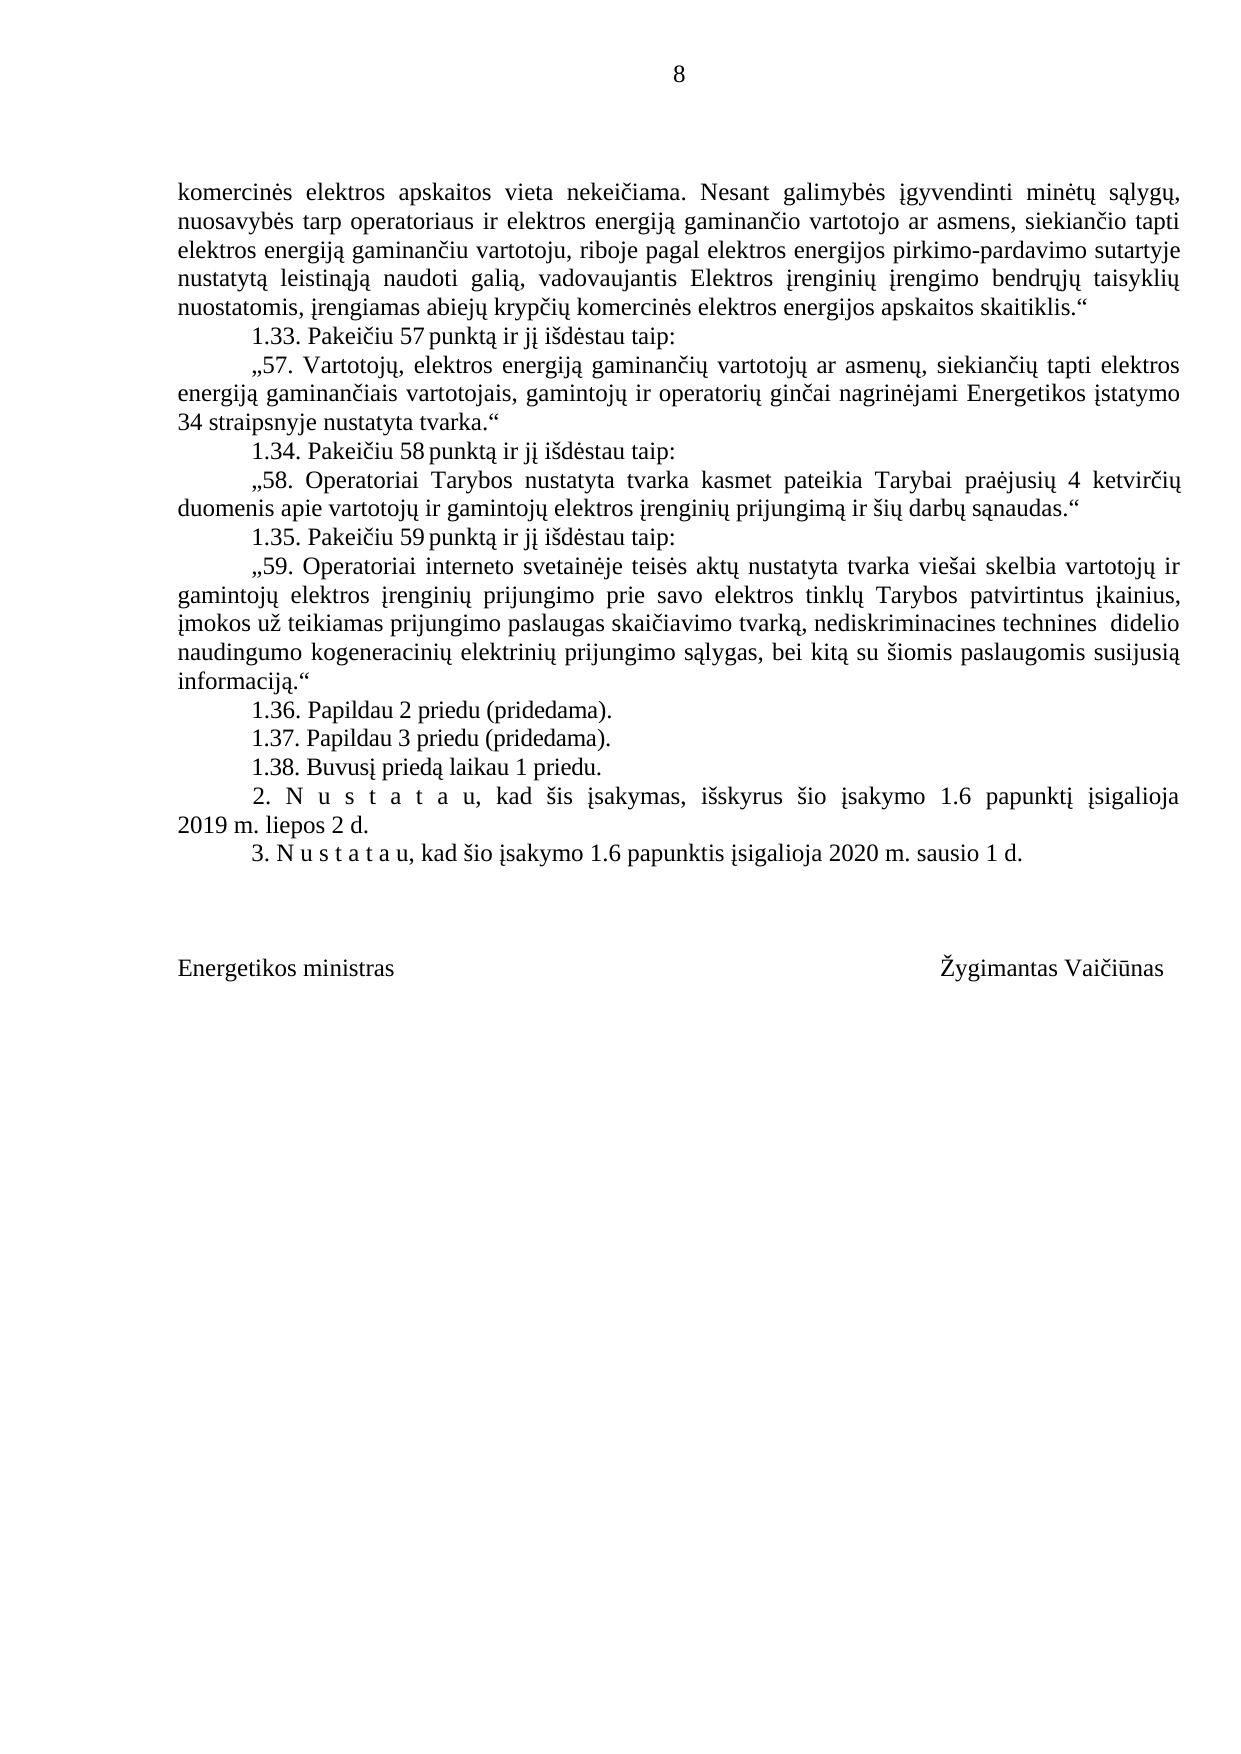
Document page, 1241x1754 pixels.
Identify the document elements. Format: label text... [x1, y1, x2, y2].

text 1.33. Pakeičiu 57 punktą ir jį išdėstau taip: [177, 321, 1181, 350]
text 1.37. Papildau 3 priedu (pridedama). [177, 723, 1181, 752]
text 1.38. Buvusį priedą laikau 1 priedu. [177, 752, 1181, 781]
text 2. N u s t a t a u, kad šis įsakymas, išskyrus šio įsakymo 1.6 papunktį įsigalioja 2019 m. liepos 2 d. [177, 781, 1181, 838]
text 1.35. Pakeičiu 59 punktą ir jį išdėstau taip: [177, 522, 1181, 551]
text „59. Operatoriai interneto svetainėje teisės aktų nustatyta tvarka viešai skelbia vartotojų ir gamintojų elektros įrenginių prijungimo prie savo elektros tinklų Tarybos patvirtintus įkainius, įmokos už teikiamas prijungimo paslaugas skaičiavimo tvarką, nediskriminacines technines didelio naudingumo kogeneracinių elektrinių prijungimo sąlygas, bei kitą su šiomis paslaugomis susijusią informaciją.“ [177, 551, 1181, 695]
text Energetikos ministras Žygimantas Vaičiūnas [177, 953, 1181, 982]
text „58. Operatoriai Tarybos nustatyta tvarka kasmet pateikia Tarybai praėjusių 4 ketvirčių duomenis apie vartotojų ir gamintojų elektros įrenginių prijungimą ir šių darbų sąnaudas.“ [177, 465, 1181, 522]
text komercinės elektros apskaitos vieta nekeičiama. Nesant galimybės įgyvendinti minėtų sąlygų, nuosavybės tarp operatoriaus ir elektros energiją gaminančio vartotojo ar asmens, siekiančio tapti elektros energiją gaminančiu vartotoju, riboje pagal elektros energijos pirkimo-pardavimo sutartyje nustatytą leistinąją naudoti galią, vadovaujantis Elektros įrenginių įrengimo bendrųjų taisyklių nuostatomis, įrengiamas abiejų krypčių komercinės elektros energijos apskaitos skaitiklis.“ [177, 177, 1181, 321]
text „57. Vartotojų, elektros energiją gaminančių vartotojų ar asmenų, siekiančių tapti elektros energiją gaminančiais vartotojais, gamintojų ir operatorių ginčai nagrinėjami Energetikos įstatymo 34 straipsnyje nustatyta tvarka.“ [177, 350, 1181, 436]
text 1.34. Pakeičiu 58 punktą ir jį išdėstau taip: [177, 436, 1181, 465]
text 3. N u s t a t a u, kad šio įsakymo 1.6 papunktis įsigalioja 2020 m. sausio 1 d. [177, 838, 1181, 867]
text 1.36. Papildau 2 priedu (pridedama). [177, 695, 1181, 723]
